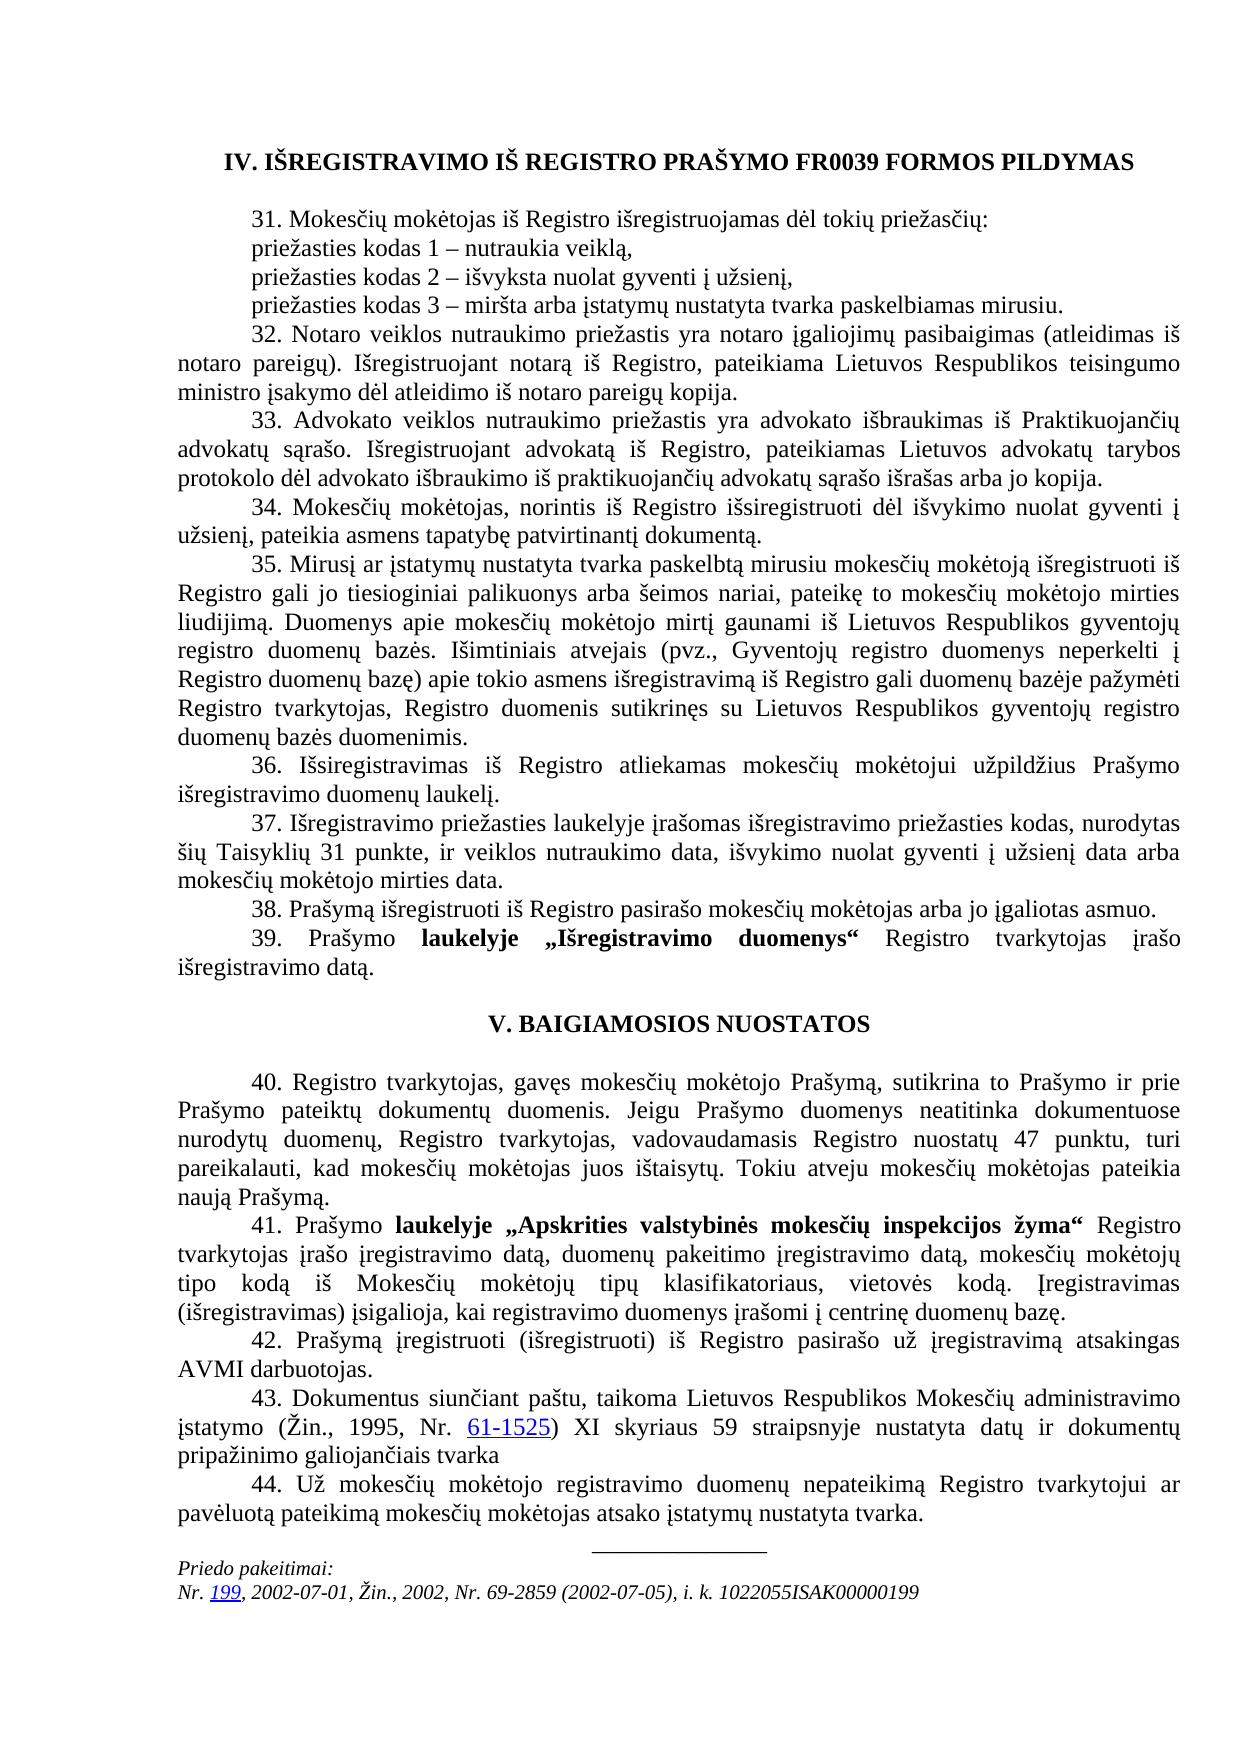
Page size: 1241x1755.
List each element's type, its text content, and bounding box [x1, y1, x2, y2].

text 33. Advokato veiklos nutraukimo priežastis yra advokato išbraukimas iš Praktikuojančių advokatų sąrašo. Išregistruojant advokatą iš Registro, pateikiamas Lietuvos advokatų tarybos protokolo dėl advokato išbraukimo iš praktikuojančių advokatų sąrašo išrašas arba jo kopija. [177, 406, 1181, 492]
text Nr. 199, 2002-07-01, Žin., 2002, Nr. 69-2859 (2002-07-05), i. k. 1022055ISAK00000199 [177, 1580, 1181, 1604]
text priežasties kodas 3 – miršta arba įstatymų nustatyta tvarka paskelbiamas mirusiu. [177, 291, 1181, 319]
text 37. Išregistravimo priežasties laukelyje įrašomas išregistravimo priežasties kodas, nurodytas šių Taisyklių 31 punkte, ir veiklos nutraukimo data, išvykimo nuolat gyventi į užsienį data arba mokesčių mokėtojo mirties data. [177, 808, 1181, 894]
text ______________ [177, 1527, 1181, 1556]
text 34. Mokesčių mokėtojas, norintis iš Registro išsiregistruoti dėl išvykimo nuolat gyventi į užsienį, pateikia asmens tapatybę patvirtinantį dokumentą. [177, 492, 1181, 549]
text Priedo pakeitimai: [177, 1556, 1181, 1580]
text 40. Registro tvarkytojas, gavęs mokesčių mokėtojo Prašymą, sutikrina to Prašymo ir prie Prašymo pateiktų dokumentų duomenis. Jeigu Prašymo duomenys neatitinka dokumentuose nurodytų duomenų, Registro tvarkytojas, vadovaudamasis Registro nuostatų 47 punktu, turi pareikalauti, kad mokesčių mokėtojas juos ištaisytų. Tokiu atveju mokesčių mokėtojas pateikia naują Prašymą. [177, 1067, 1181, 1211]
text priežasties kodas 1 – nutraukia veiklą, [177, 233, 1181, 262]
text 41. Prašymo laukelyje „Apskrities valstybinės mokesčių inspekcijos žyma“ Registro tvarkytojas įrašo įregistravimo datą, duomenų pakeitimo įregistravimo datą, mokesčių mokėtojų tipo kodą iš Mokesčių mokėtojų tipų klasifikatoriaus, vietovės kodą. Įregistravimas (išregistravimas) įsigalioja, kai registravimo duomenys įrašomi į centrinę duomenų bazę. [177, 1211, 1181, 1326]
text 39. Prašymo laukelyje „Išregistravimo duomenys“ Registro tvarkytojas įrašo išregistravimo datą. [177, 923, 1181, 981]
text priežasties kodas 2 – išvyksta nuolat gyventi į užsienį, [177, 262, 1181, 291]
text 32. Notaro veiklos nutraukimo priežastis yra notaro įgaliojimų pasibaigimas (atleidimas iš notaro pareigų). Išregistruojant notarą iš Registro, pateikiama Lietuvos Respublikos teisingumo ministro įsakymo dėl atleidimo iš notaro pareigų kopija. [177, 319, 1181, 406]
text 43. Dokumentus siunčiant paštu, taikoma Lietuvos Respublikos Mokesčių administravimo įstatymo (Žin., 1995, Nr. 61-1525) XI skyriaus 59 straipsnyje nustatyta datų ir dokumentų pripažinimo galiojančiais tvarka [177, 1383, 1181, 1469]
text 38. Prašymą išregistruoti iš Registro pasirašo mokesčių mokėtojas arba jo įgaliotas asmuo. [177, 894, 1181, 923]
text 44. Už mokesčių mokėtojo registravimo duomenų nepateikimą Registro tvarkytojui ar pavėluotą pateikimą mokesčių mokėtojas atsako įstatymų nustatyta tvarka. [177, 1469, 1181, 1527]
text IV. IŠREGISTRAVIMO IŠ REGISTRO PRAŠYMO FR0039 FORMOS PILDYMAS [177, 147, 1181, 176]
text V. BAIGIAMOSIOS NUOSTATOS [177, 1009, 1181, 1038]
text 42. Prašymą įregistruoti (išregistruoti) iš Registro pasirašo už įregistravimą atsakingas AVMI darbuotojas. [177, 1326, 1181, 1383]
text 31. Mokesčių mokėtojas iš Registro išregistruojamas dėl tokių priežasčių: [177, 204, 1181, 233]
text 35. Mirusį ar įstatymų nustatyta tvarka paskelbtą mirusiu mokesčių mokėtoją išregistruoti iš Registro gali jo tiesioginiai palikuonys arba šeimos nariai, pateikę to mokesčių mokėtojo mirties liudijimą. Duomenys apie mokesčių mokėtojo mirtį gaunami iš Lietuvos Respublikos gyventojų registro duomenų bazės. Išimtiniais atvejais (pvz., Gyventojų registro duomenys neperkelti į Registro duomenų bazę) apie tokio asmens išregistravimą iš Registro gali duomenų bazėje pažymėti Registro tvarkytojas, Registro duomenis sutikrinęs su Lietuvos Respublikos gyventojų registro duomenų bazės duomenimis. [177, 549, 1181, 751]
text 36. Išsiregistravimas iš Registro atliekamas mokesčių mokėtojui užpildžius Prašymo išregistravimo duomenų laukelį. [177, 751, 1181, 808]
